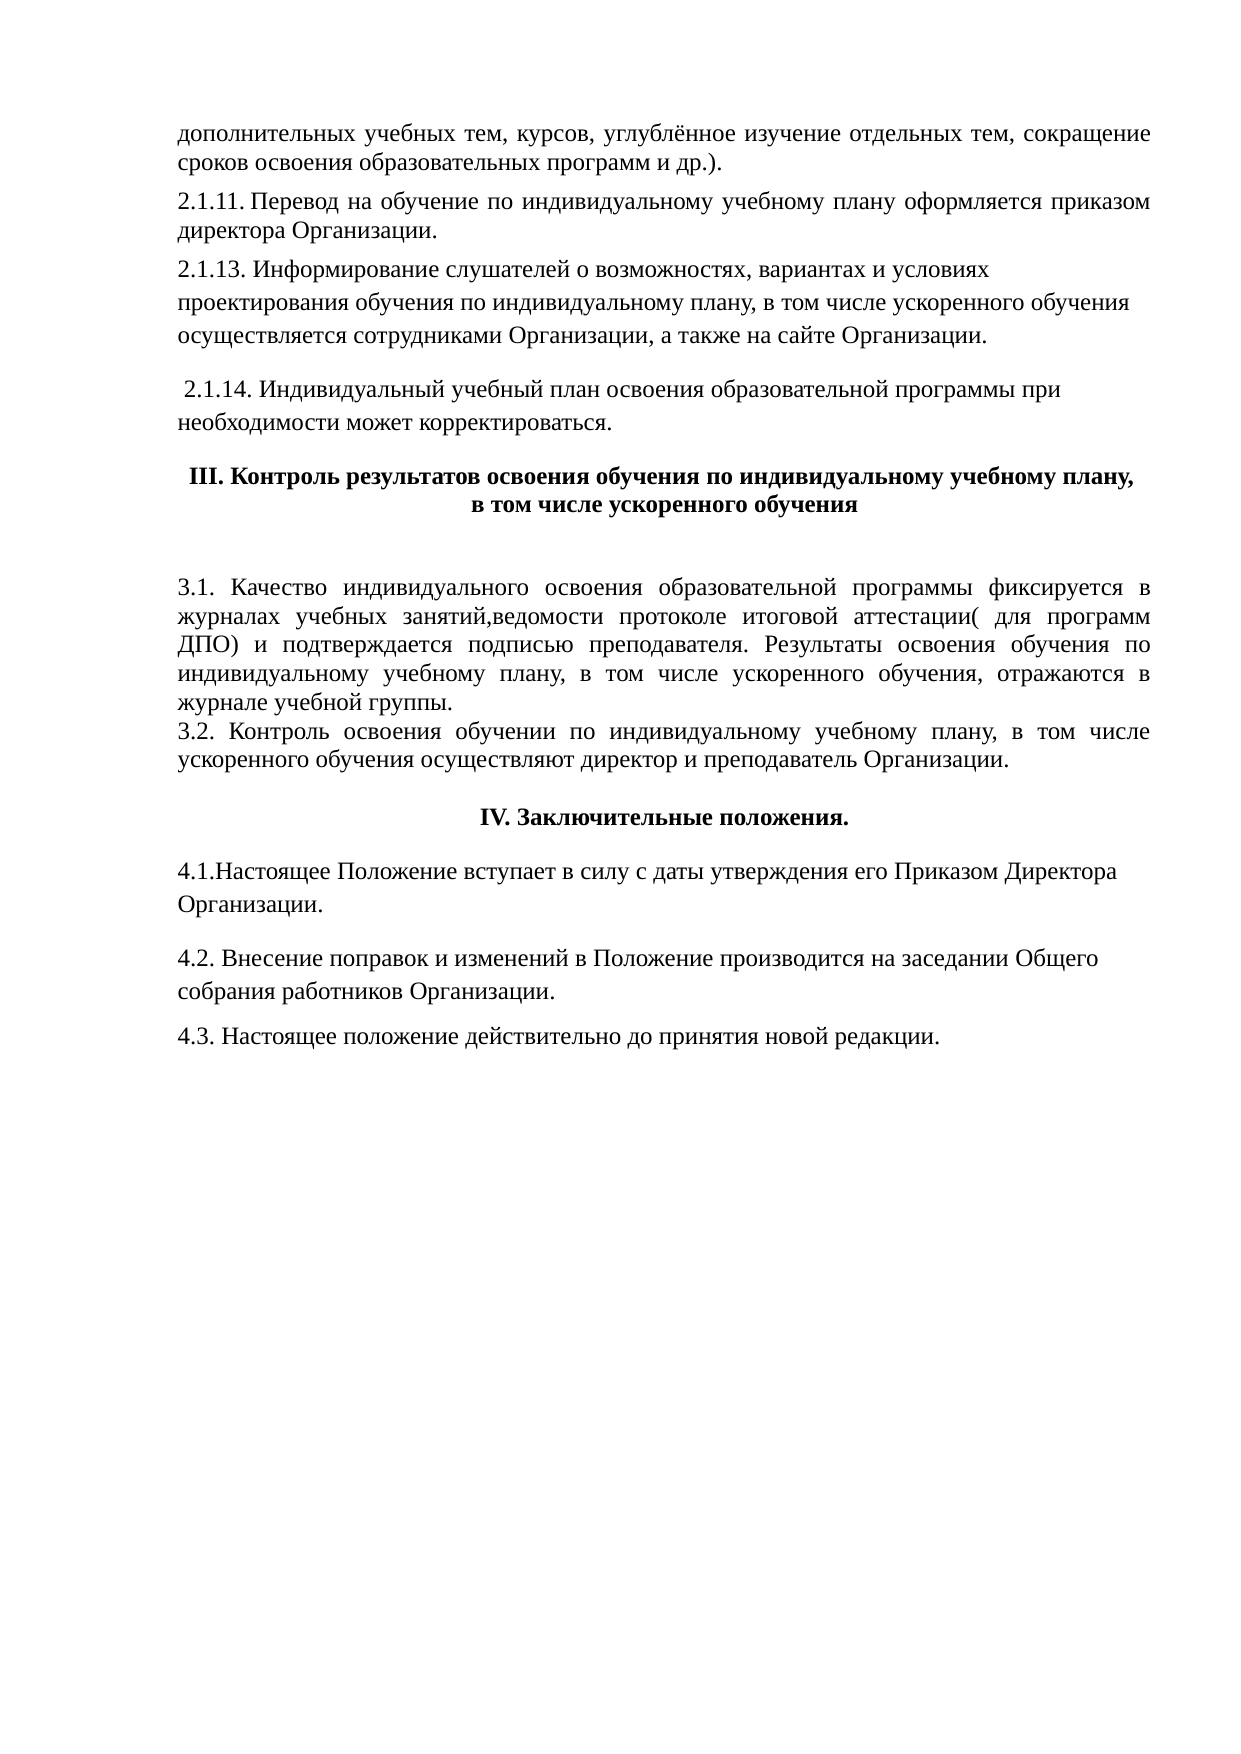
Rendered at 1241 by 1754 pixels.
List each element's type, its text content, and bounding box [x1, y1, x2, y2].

text IV. Заключительные положения. [177, 802, 1152, 831]
text 2.1.14. Индивидуальный учебный план освоения образовательной программы при необходимости может корректироваться. [177, 374, 1152, 436]
text дополнительных учебных тем, курсов, углублённое изучение отдельных тем, сокращение сроков освоения образовательных программ и др.). [177, 118, 1152, 176]
text 2.1.11. Перевод на обучение по индивидуальному учебному плану оформляется приказом директора Организации. [177, 186, 1152, 243]
text 3.1. Качество индивидуального освоения образовательной программы фиксируется в журналах учебных занятий,ведомости протоколе итоговой аттестации( для программ ДПО) и подтверждается подписью преподавателя. Результаты освоения обучения по индивидуальному учебному плану, в том числе ускоренного обучения, отражаются в журнале учебной группы. [177, 572, 1152, 716]
text 2.1.13. Информирование слушателей о возможностях, вариантах и условиях проектирования обучения по индивидуальному плану, в том числе ускоренного обучения осуществляется сотрудниками Организации, а также на сайте Организации. [177, 254, 1152, 349]
text 4.1.Настоящее Положение вступает в силу с даты утверждения его Приказом Директора Организации. [177, 856, 1152, 918]
text 4.3. Настоящее положение действительно до принятия новой редакции. [177, 1021, 1152, 1050]
text III. Контроль результатов освоения обучения по индивидуальному учебному плану, [177, 461, 1152, 489]
text 4.2. Внесение поправок и изменений в Положение производится на заседании Общего собрания работников Организации. [177, 943, 1152, 1004]
text в том числе ускоренного обучения [177, 489, 1152, 518]
text 3.2. Контроль освоения обучении по индивидуальному учебному плану, в том числе ускоренного обучения осуществляют директор и преподаватель Организации. [177, 716, 1152, 773]
